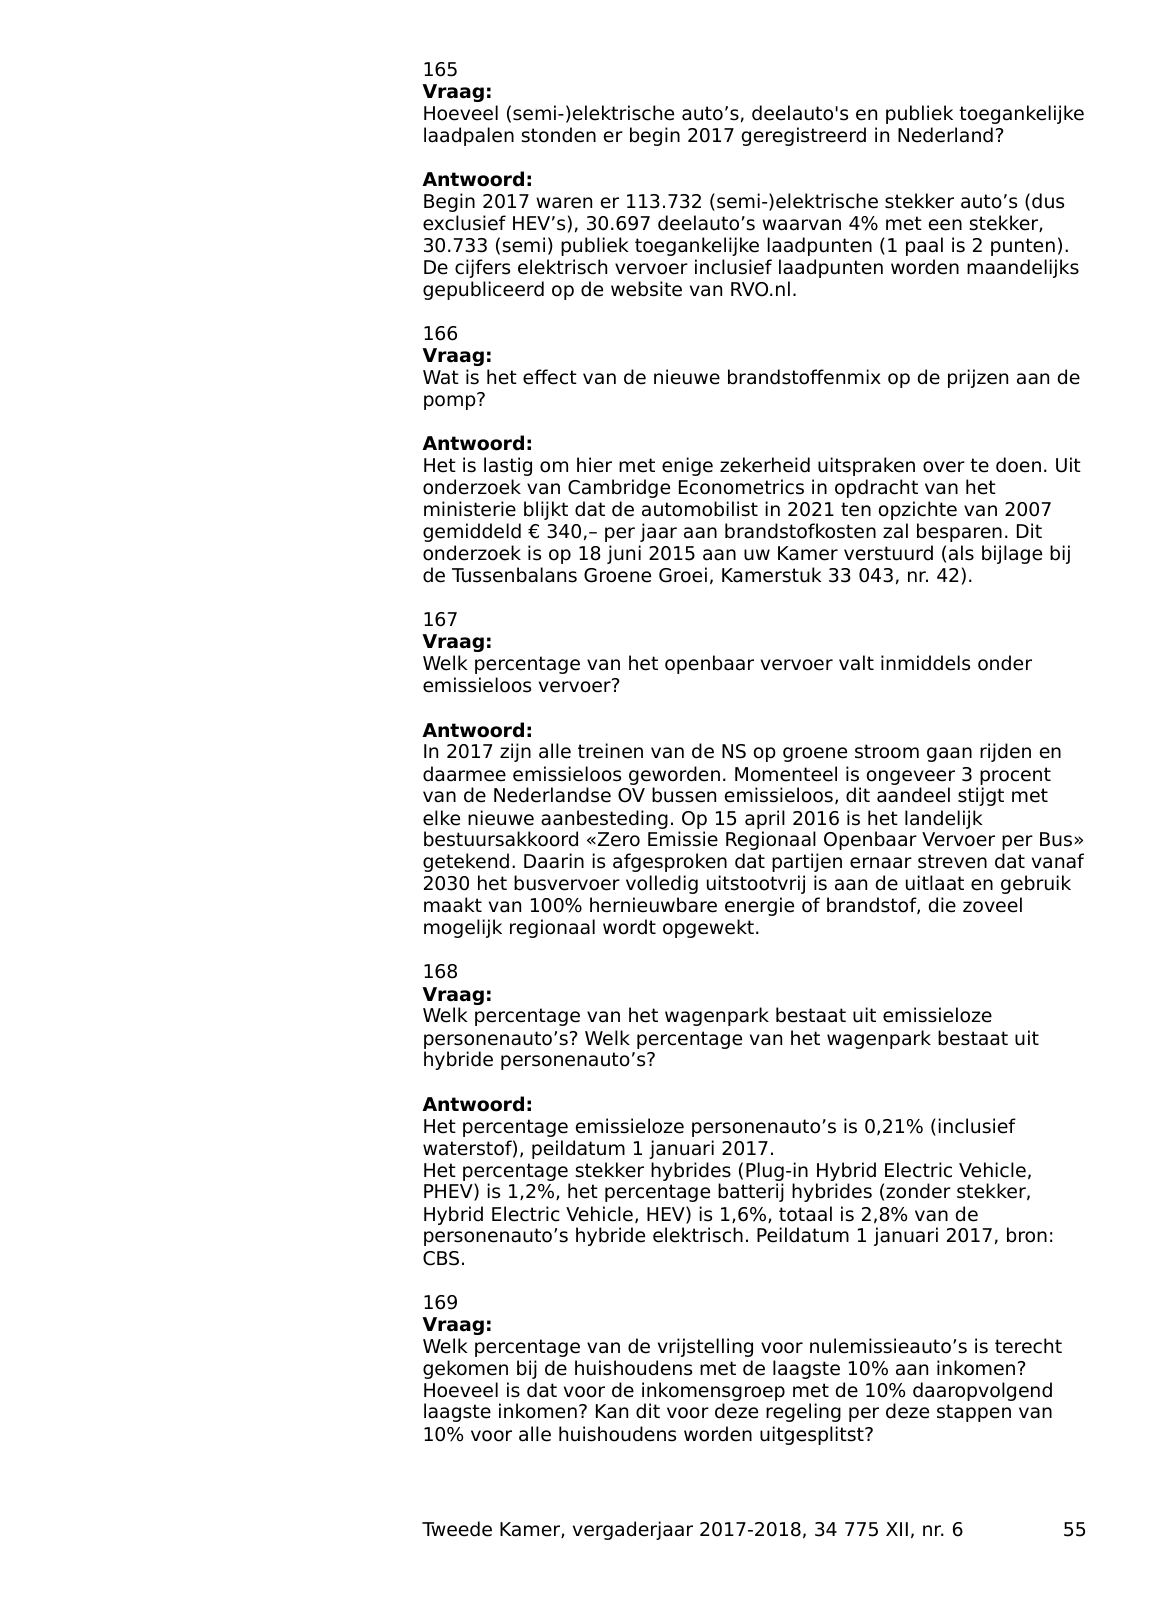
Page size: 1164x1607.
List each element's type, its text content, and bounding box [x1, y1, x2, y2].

text 169 [422, 1292, 1087, 1313]
text Antwoord: [422, 719, 1087, 741]
text Vraag: [422, 1313, 1087, 1336]
text Antwoord: [422, 169, 1087, 191]
text 167 [422, 609, 1087, 631]
text Antwoord: [422, 433, 1087, 455]
text 165 [422, 59, 1087, 81]
text Vraag: [422, 81, 1087, 103]
text Hoeveel (semi-)elektrische auto’s, deelauto's en publiek toegankelijke laadpalen stonden er begin 2017 geregistreerd in Nederland? [422, 103, 1087, 147]
text Het percentage stekker hybrides (Plug-in Hybrid Electric Vehicle, PHEV) is 1,2%, het percentage batterij hybrides (zonder stekker, Hybrid Electric Vehicle, HEV) is 1,6%, totaal is 2,8% van de personenauto’s hybride elektrisch. Peildatum 1 januari 2017, bron: CBS. [422, 1159, 1087, 1269]
text Welk percentage van het wagenpark bestaat uit emissieloze personenauto’s? Welk percentage van het wagenpark bestaat uit hybride personenauto’s? [422, 1005, 1087, 1071]
text Welk percentage van het openbaar vervoer valt inmiddels onder emissieloos vervoer? [422, 653, 1087, 697]
text Vraag: [422, 983, 1087, 1005]
text Vraag: [422, 345, 1087, 367]
text Vraag: [422, 631, 1087, 653]
text 168 [422, 961, 1087, 983]
text 166 [422, 323, 1087, 345]
text Wat is het effect van de nieuwe brandstoffenmix op de prijzen aan de pomp? [422, 367, 1087, 411]
text Het is lastig om hier met enige zekerheid uitspraken over te doen. Uit onderzoek van Cambridge Econometrics in opdracht van het ministerie blijkt dat de automobilist in 2021 ten opzichte van 2007 gemiddeld € 340,– per jaar aan brandstofkosten zal besparen. Dit onderzoek is op 18 juni 2015 aan uw Kamer verstuurd (als bijlage bij de Tussenbalans Groene Groei, Kamerstuk 33 043, nr. 42). [422, 455, 1087, 587]
text Antwoord: [422, 1093, 1087, 1116]
text Welk percentage van de vrijstelling voor nulemissieauto’s is terecht gekomen bij de huishoudens met de laagste 10% aan inkomen? Hoeveel is dat voor de inkomensgroep met de 10% daaropvolgend laagste inkomen? Kan dit voor deze regeling per deze stappen van 10% voor alle huishoudens worden uitgesplitst? [422, 1336, 1087, 1445]
text Begin 2017 waren er 113.732 (semi-)elektrische stekker auto’s (dus exclusief HEV’s), 30.697 deelauto’s waarvan 4% met een stekker, 30.733 (semi) publiek toegankelijke laadpunten (1 paal is 2 punten). De cijfers elektrisch vervoer inclusief laadpunten worden maandelijks gepubliceerd op de website van RVO.nl. [422, 191, 1087, 301]
text Het percentage emissieloze personenauto’s is 0,21% (inclusief waterstof), peildatum 1 januari 2017. [422, 1116, 1087, 1159]
text In 2017 zijn alle treinen van de NS op groene stroom gaan rijden en daarmee emissieloos geworden. Momenteel is ongeveer 3 procent van de Nederlandse OV bussen emissieloos, dit aandeel stijgt met elke nieuwe aanbesteding. Op 15 april 2016 is het landelijk bestuursakkoord «Zero Emissie Regionaal Openbaar Vervoer per Bus» getekend. Daarin is afgesproken dat partijen ernaar streven dat vanaf 2030 het busvervoer volledig uitstootvrij is aan de uitlaat en gebruik maakt van 100% hernieuwbare energie of brandstof, die zoveel mogelijk regionaal wordt opgewekt. [422, 741, 1087, 939]
